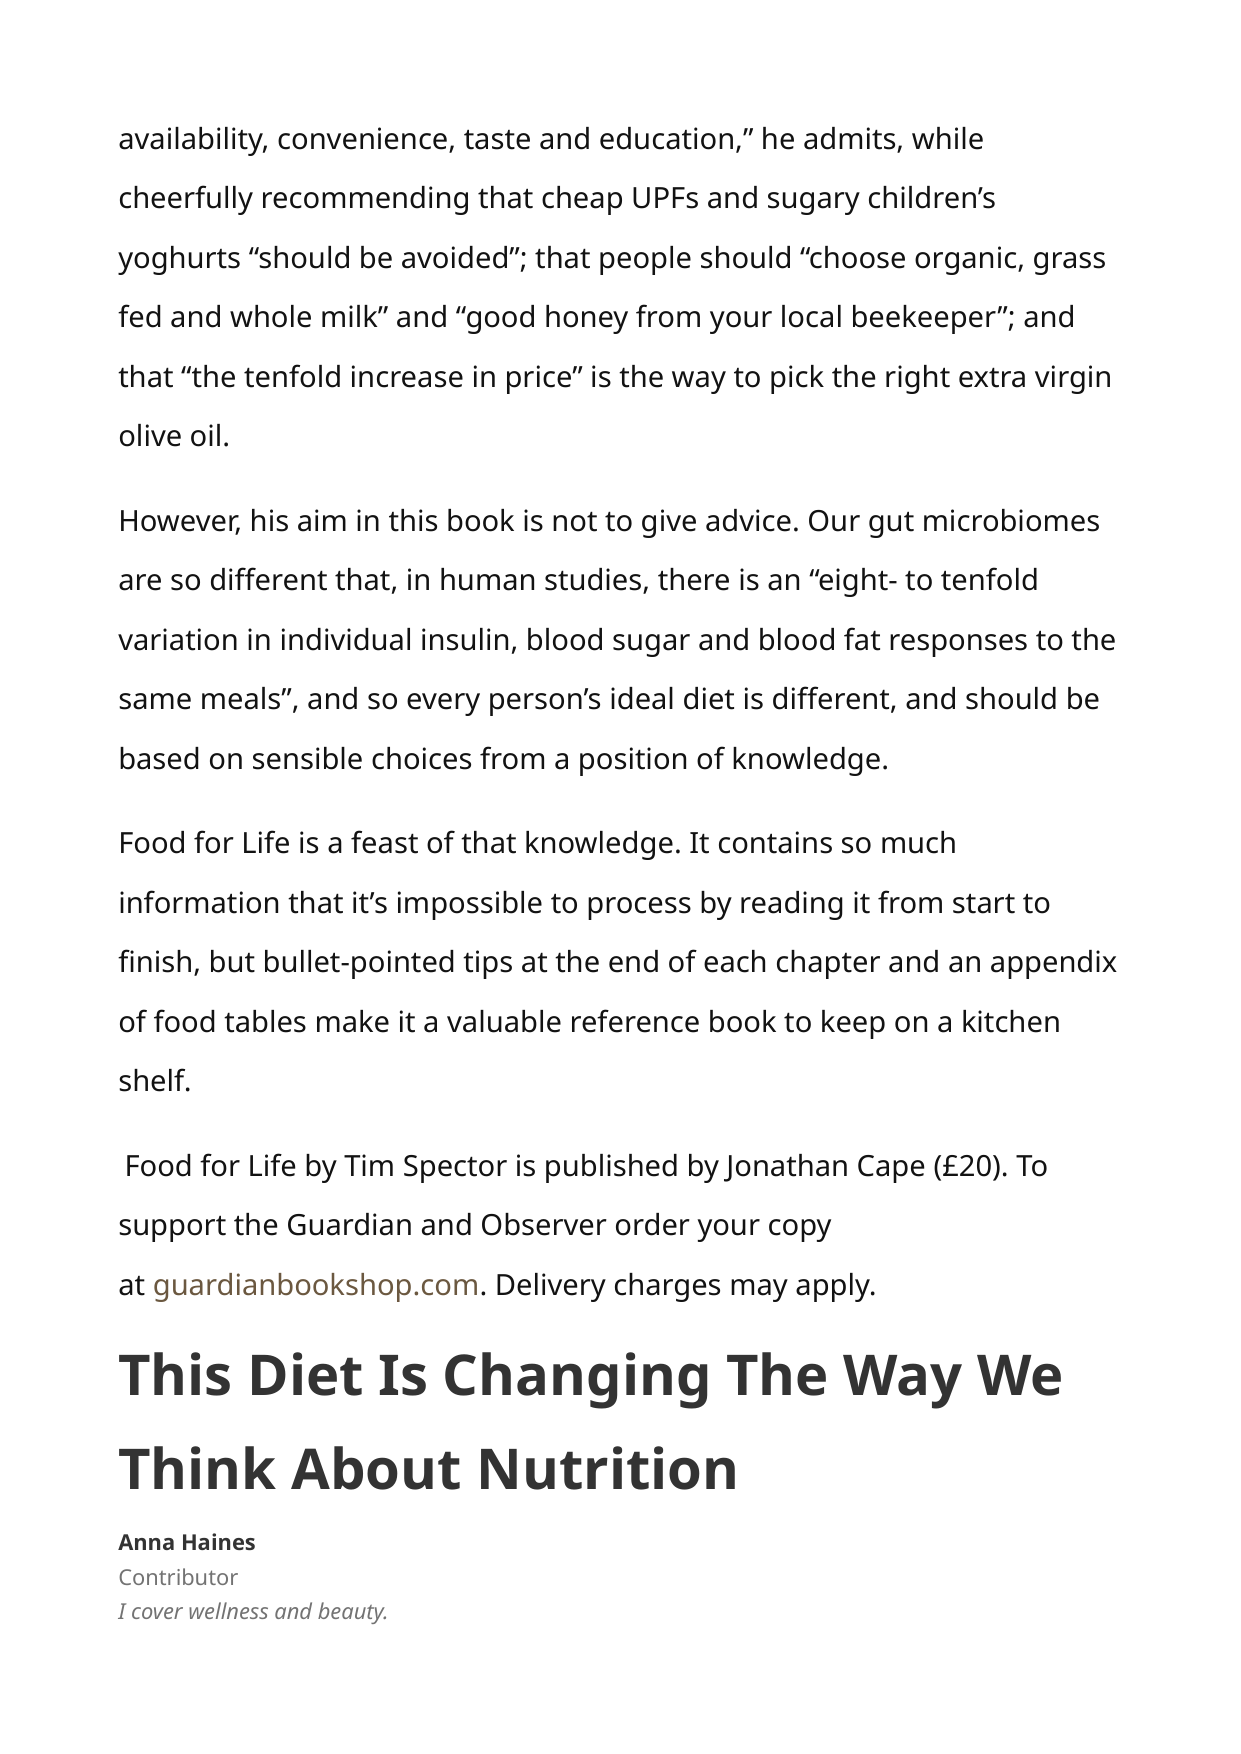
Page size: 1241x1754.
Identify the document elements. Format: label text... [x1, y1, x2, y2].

text availability, convenience, taste and education,” he admits, while cheerfully recommending that cheap UPFs and sugary children’s yoghurts “should be avoided”; that people should “choose organic, grass fed and whole milk” and “good honey from your local beekeeper”; and that “the tenfold increase in price” is the way to pick the right extra virgin olive oil. [118, 118, 1122, 455]
text I cover wellness and beauty. [118, 1591, 1122, 1626]
text Food for Life is a feast of that knowledge. It contains so much information that it’s impossible to process by reading it from start to finish, but bullet-pointed tips at the end of each chapter and an appendix of food tables make it a valuable reference book to keep on a kitchen shelf. [118, 822, 1122, 1100]
text However, his aim in this book is not to give advice. Our gut microbiomes are so different that, in human studies, there is an “eight- to tenfold variation in individual insulin, blood sugar and blood fat responses to the same meals”, and so every person’s ideal diet is different, and should be based on sensible choices from a position of knowledge. [118, 500, 1122, 778]
text Contributor [118, 1557, 1122, 1591]
text Anna Haines [118, 1523, 1114, 1557]
text Food for Life by Tim Spector is published by Jonathan Cape (£20). To support the Guardian and Observer order your copy at guardianbookshop.com. Delivery charges may apply. [118, 1145, 1122, 1303]
subtitle This Diet Is Changing The Way We Think About Nutrition [118, 1336, 1122, 1506]
